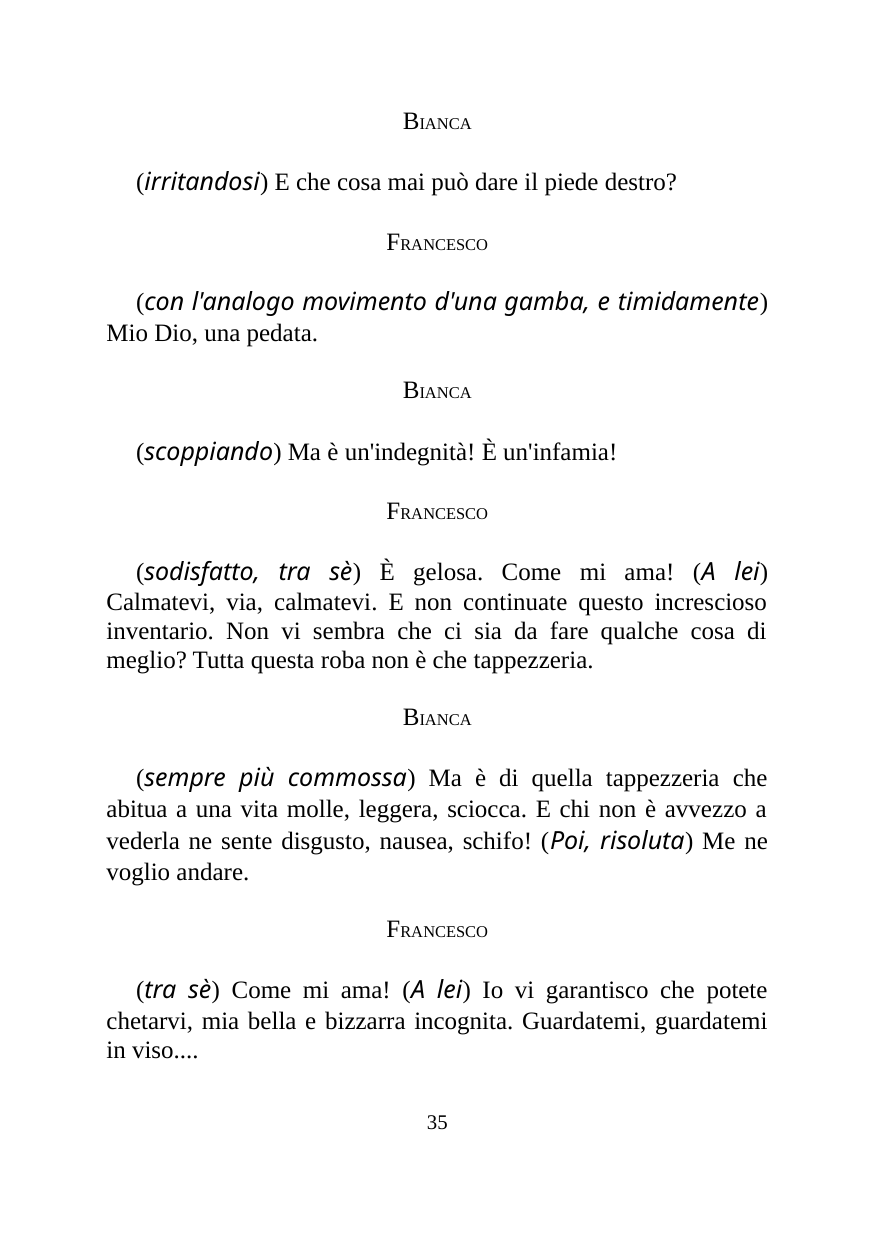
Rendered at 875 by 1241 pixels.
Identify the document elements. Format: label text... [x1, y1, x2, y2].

text Bianca [106, 376, 768, 404]
text (irritandosi) E che cosa mai può dare il piede destro? [106, 164, 768, 198]
text Bianca [106, 702, 768, 731]
text (scoppiando) Ma è un'indegnità! È un'infamia! [106, 433, 768, 467]
text Francesco [106, 914, 768, 943]
text (sodisfatto, tra sè) È gelosa. Come mi ama! (A lei) Calmatevi, via, calmatevi. E non continuate questo increscioso inventario. Non vi sembra che ci sia da fare qualche cosa di meglio? Tutta questa roba non è che tappezzeria. [106, 553, 768, 674]
text Francesco [106, 496, 768, 525]
text (con l'analogo movimento d'una gamba, e timidamente) Mio Dio, una pedata. [106, 284, 768, 347]
text Bianca [106, 106, 768, 135]
text (tra sè) Come mi ama! (A lei) Io vi garantisco che potete chetarvi, mia bella e bizzarra incognita. Guardatemi, guardatemi in viso.... [106, 972, 768, 1063]
text (sempre più commossa) Ma è di quella tappezzeria che abitua a una vita molle, leggera, sciocca. E chi non è avvezzo a vederla ne sente disgusto, nausea, schifo! (Poi, risoluta) Me ne voglio andare. [106, 760, 768, 886]
text Francesco [106, 227, 768, 255]
